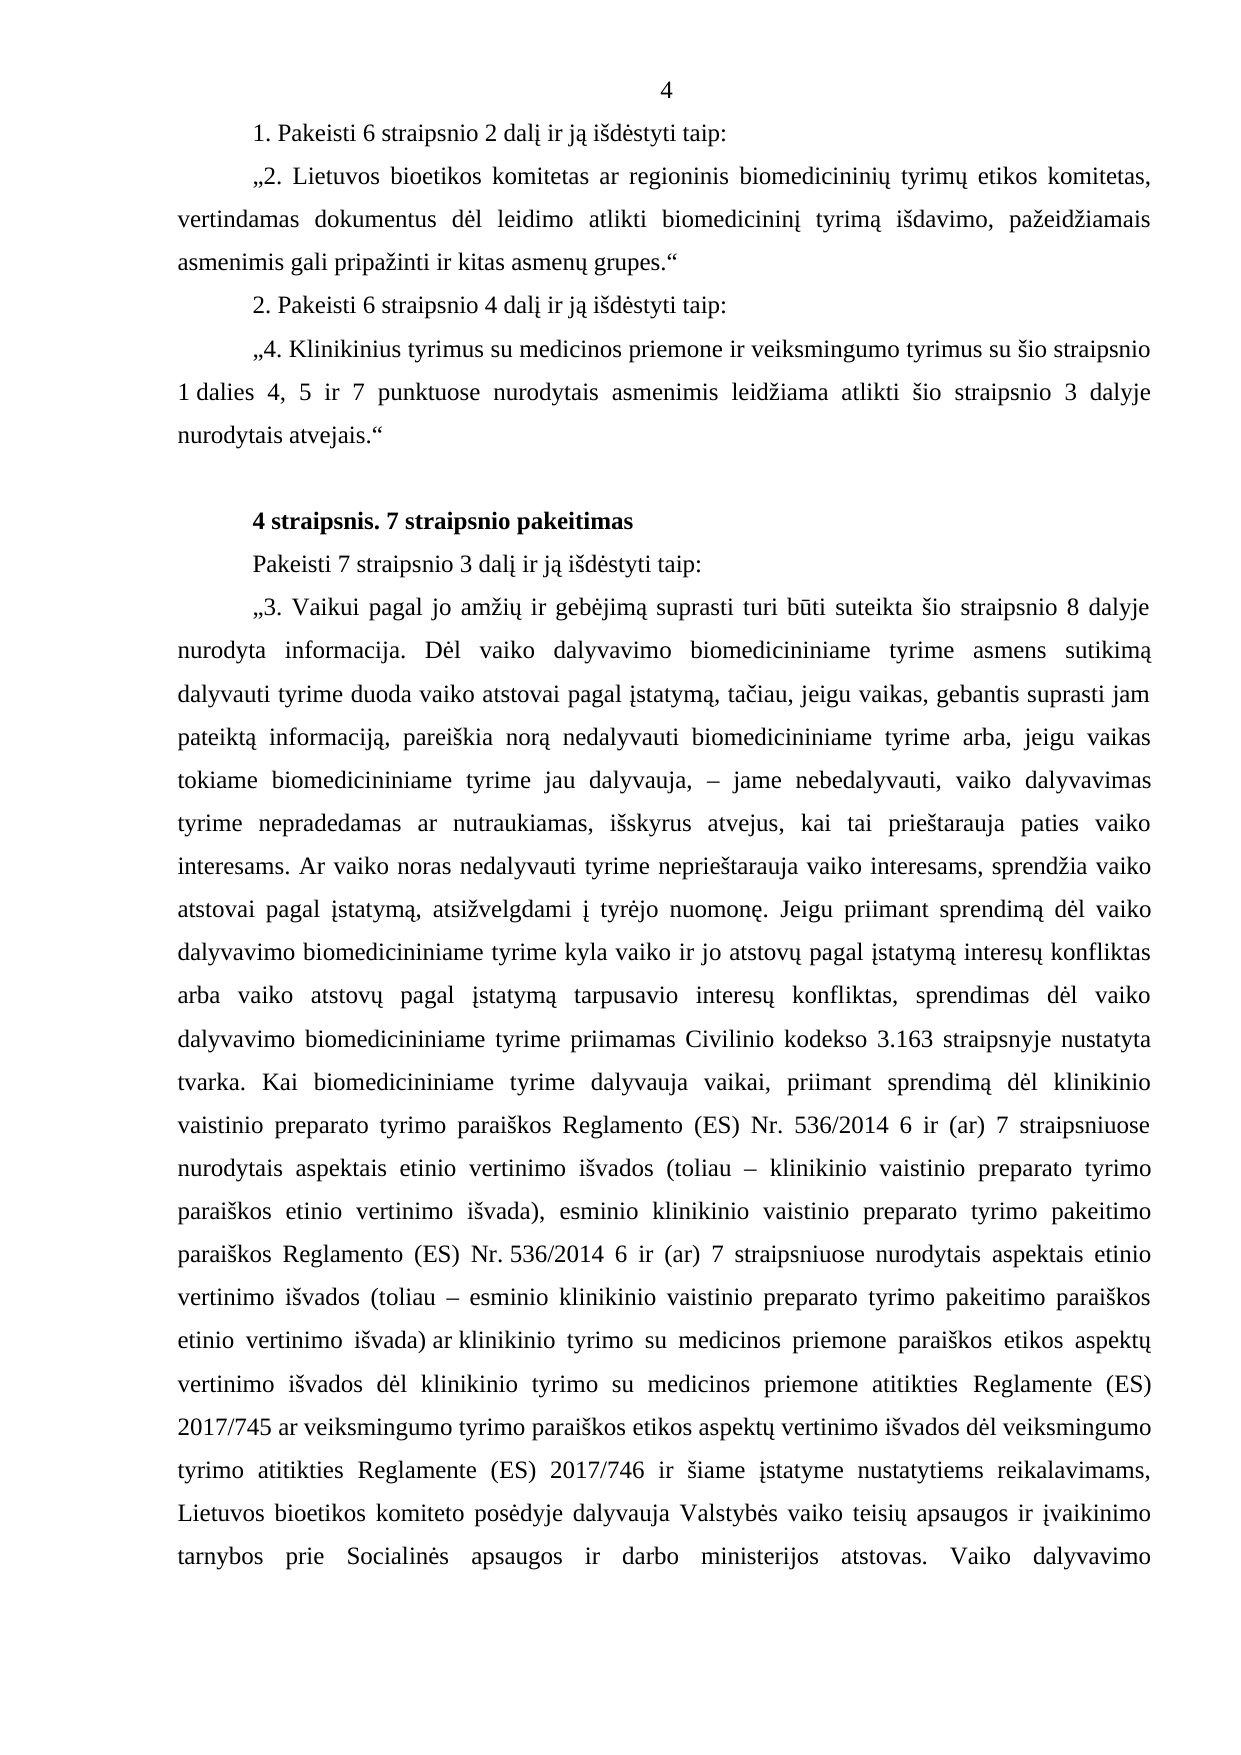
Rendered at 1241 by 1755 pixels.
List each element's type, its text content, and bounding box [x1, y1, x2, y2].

text Pakeisti 7 straipsnio 3 dalį ir ją išdėstyti taip: [177, 549, 1152, 578]
text „4. Klinikinius tyrimus su medicinos priemone ir veiksmingumo tyrimus su šio straipsnio 1 dalies 4, 5 ir 7 punktuose nurodytais asmenimis leidžiama atlikti šio straipsnio 3 dalyje nurodytais atvejais.“ [177, 334, 1152, 449]
text 2. Pakeisti 6 straipsnio 4 dalį ir ją išdėstyti taip: [177, 291, 1152, 319]
text 1. Pakeisti 6 straipsnio 2 dalį ir ją išdėstyti taip: [177, 118, 1152, 147]
text „3. Vaikui pagal jo amžių ir gebėjimą suprasti turi būti suteikta šio straipsnio 8 dalyje nurodyta informacija. Dėl vaiko dalyvavimo biomedicininiame tyrime asmens sutikimą dalyvauti tyrime duoda vaiko atstovai pagal įstatymą, tačiau, jeigu vaikas, gebantis suprasti jam pateiktą informaciją, pareiškia norą nedalyvauti biomedicininiame tyrime arba, jeigu vaikas tokiame biomedicininiame tyrime jau dalyvauja, – jame nebedalyvauti, vaiko dalyvavimas tyrime nepradedamas ar nutraukiamas, išskyrus atvejus, kai tai prieštarauja paties vaiko interesams. Ar vaiko noras nedalyvauti tyrime neprieštarauja vaiko interesams, sprendžia vaiko atstovai pagal įstatymą, atsižvelgdami į tyrėjo nuomonę. Jeigu priimant sprendimą dėl vaiko dalyvavimo biomedicininiame tyrime kyla vaiko ir jo atstovų pagal įstatymą interesų konfliktas arba vaiko atstovų pagal įstatymą tarpusavio interesų konfliktas, sprendimas dėl vaiko dalyvavimo biomedicininiame tyrime priimamas Civilinio kodekso 3.163 straipsnyje nustatyta tvarka. Kai biomedicininiame tyrime dalyvauja vaikai, priimant sprendimą dėl klinikinio vaistinio preparato tyrimo paraiškos Reglamento (ES) Nr. 536/2014 6 ir (ar) 7 straipsniuose nurodytais aspektais etinio vertinimo išvados (toliau – klinikinio vaistinio preparato tyrimo paraiškos etinio vertinimo išvada), esminio klinikinio vaistinio preparato tyrimo pakeitimo paraiškos Reglamento (ES) Nr. 536/2014 6 ir (ar) 7 straipsniuose nurodytais aspektais etinio vertinimo išvados (toliau – esminio klinikinio vaistinio preparato tyrimo pakeitimo paraiškos etinio vertinimo išvada) ar klinikinio tyrimo su medicinos priemone paraiškos etikos aspektų vertinimo išvados dėl klinikinio tyrimo su medicinos priemone atitikties Reglamente (ES) 2017/745 ar veiksmingumo tyrimo paraiškos etikos aspektų vertinimo išvados dėl veiksmingumo tyrimo atitikties Reglamente (ES) 2017/746 ir šiame įstatyme nustatytiems reikalavimams, Lietuvos bioetikos komiteto posėdyje dalyvauja Valstybės vaiko teisių apsaugos ir įvaikinimo tarnybos prie Socialinės apsaugos ir darbo ministerijos atstovas. Vaiko dalyvavimo [177, 592, 1152, 1570]
text 4 straipsnis. 7 straipsnio pakeitimas [177, 506, 1152, 535]
text „2. Lietuvos bioetikos komitetas ar regioninis biomedicininių tyrimų etikos komitetas, vertindamas dokumentus dėl leidimo atlikti biomedicininį tyrimą išdavimo, pažeidžiamais asmenimis gali pripažinti ir kitas asmenų grupes.“ [177, 161, 1152, 276]
